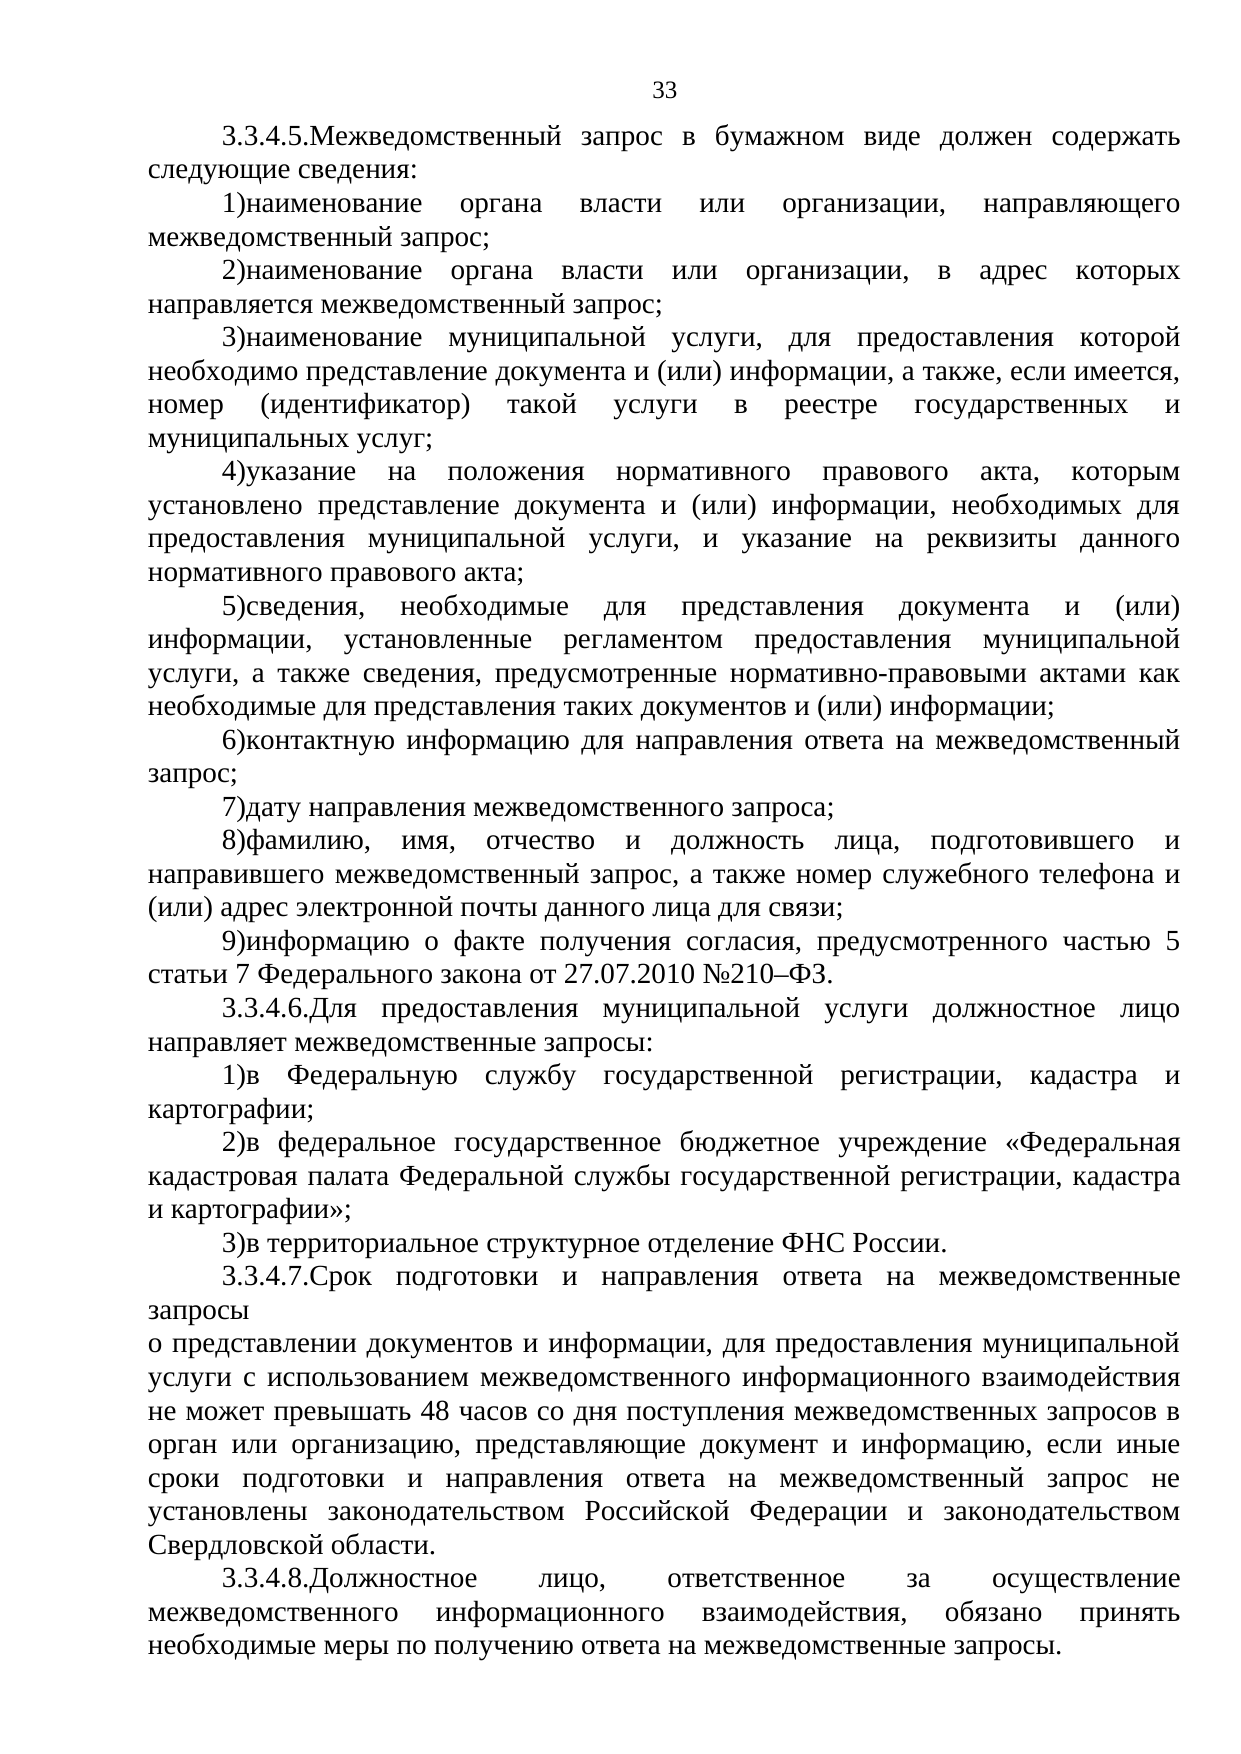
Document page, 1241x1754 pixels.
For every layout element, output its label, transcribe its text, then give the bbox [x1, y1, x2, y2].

text 3)в территориальное структурное отделение ФНС России. [148, 1225, 1181, 1258]
text 2)наименование органа власти или организации, в адрес которых направляется межведомственный запрос; [148, 252, 1181, 319]
text 7)дату направления межведомственного запроса; [148, 789, 1181, 822]
text 6)контактную информацию для направления ответа на межведомственный запрос; [148, 722, 1181, 789]
text 3.3.4.8.Должностное лицо, ответственное за осуществление межведомственного информационного взаимодействия, обязано принять необходимые меры по получению ответа на межведомственные запросы. [148, 1560, 1181, 1661]
text 1)в Федеральную службу государственной регистрации, кадастра и картографии; [148, 1057, 1181, 1124]
text 3.3.4.6.Для предоставления муниципальной услуги должностное лицо направляет межведомственные запросы: [148, 990, 1181, 1057]
text 5)сведения, необходимые для представления документа и (или) информации, установленные регламентом предоставления муниципальной услуги, а также сведения, предусмотренные нормативно-правовыми актами как необходимые для представления таких документов и (или) информации; [148, 588, 1181, 722]
text 4)указание на положения нормативного правового акта, которым установлено представление документа и (или) информации, необходимых для предоставления муниципальной услуги, и указание на реквизиты данного нормативного правового акта; [148, 453, 1181, 588]
text 8)фамилию, имя, отчество и должность лица, подготовившего и направившего межведомственный запрос, а также номер служебного телефона и (или) адрес электронной почты данного лица для связи; [148, 822, 1181, 923]
text 2)в федеральное государственное бюджетное учреждение «Федеральная кадастровая палата Федеральной службы государственной регистрации, кадастра и картографии»; [148, 1124, 1181, 1225]
text 1)наименование органа власти или организации, направляющего межведомственный запрос; [148, 185, 1181, 252]
text 3.3.4.5.Межведомственный запрос в бумажном виде должен содержать следующие сведения: [148, 118, 1181, 185]
text 3.3.4.7.Срок подготовки и направления ответа на межведомственные запросы о представлении документов и информации, для предоставления муниципальной услуги с использованием межведомственного информационного взаимодействия не может превышать 48 часов со дня поступления межведомственных запросов в орган или организацию, представляющие документ и информацию, если иные сроки подготовки и направления ответа на межведомственный запрос не установлены законодательством Российской Федерации и законодательством Свердловской области. [148, 1258, 1181, 1560]
text 3)наименование муниципальной услуги, для предоставления которой необходимо представление документа и (или) информации, а также, если имеется, номер (идентификатор) такой услуги в реестре государственных и муниципальных услуг; [148, 319, 1181, 453]
text 9)информацию о факте получения согласия, предусмотренного частью 5 статьи 7 Федерального закона от 27.07.2010 №210–ФЗ. [148, 923, 1181, 990]
